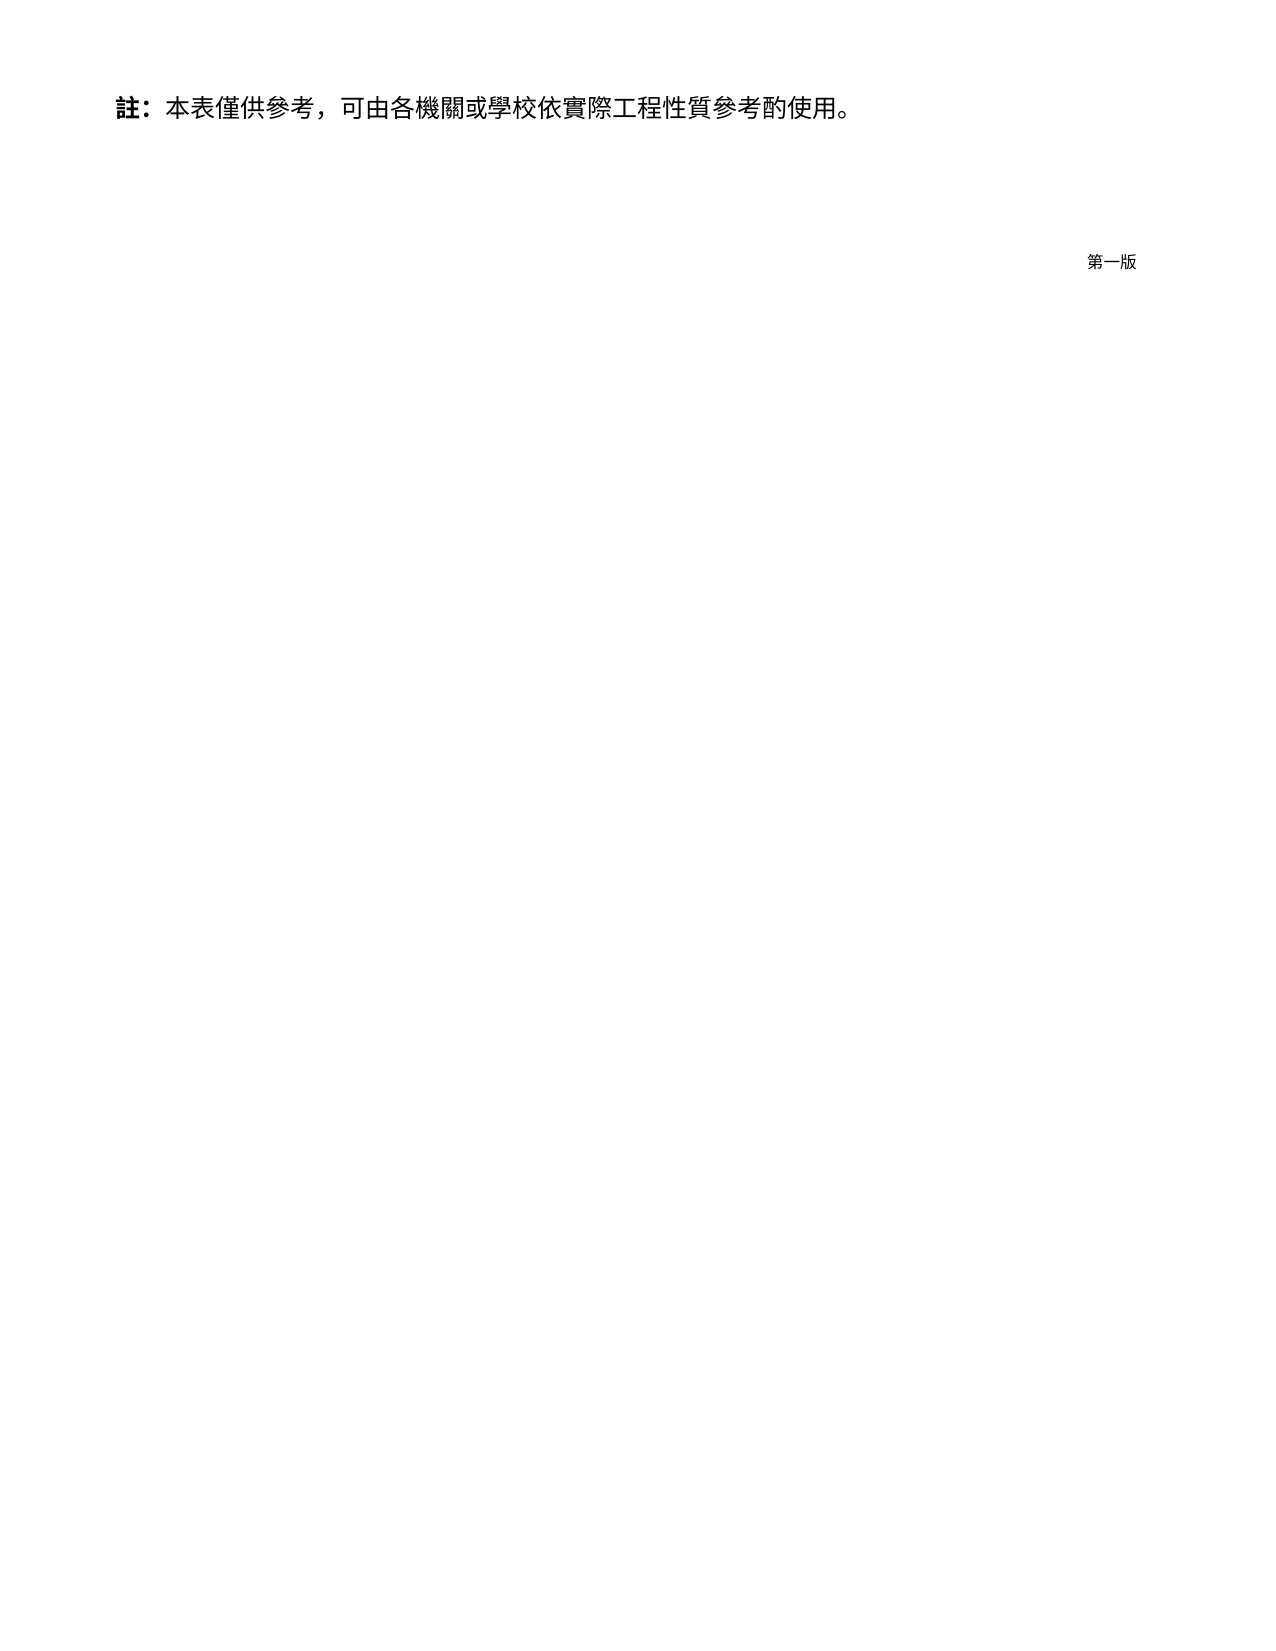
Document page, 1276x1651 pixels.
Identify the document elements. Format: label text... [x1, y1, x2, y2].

text 第一版 [1087, 249, 1169, 273]
text 註：本表僅供參考，可由各機關或學校依實際工程性質參考酌使用。 [115, 89, 1181, 125]
